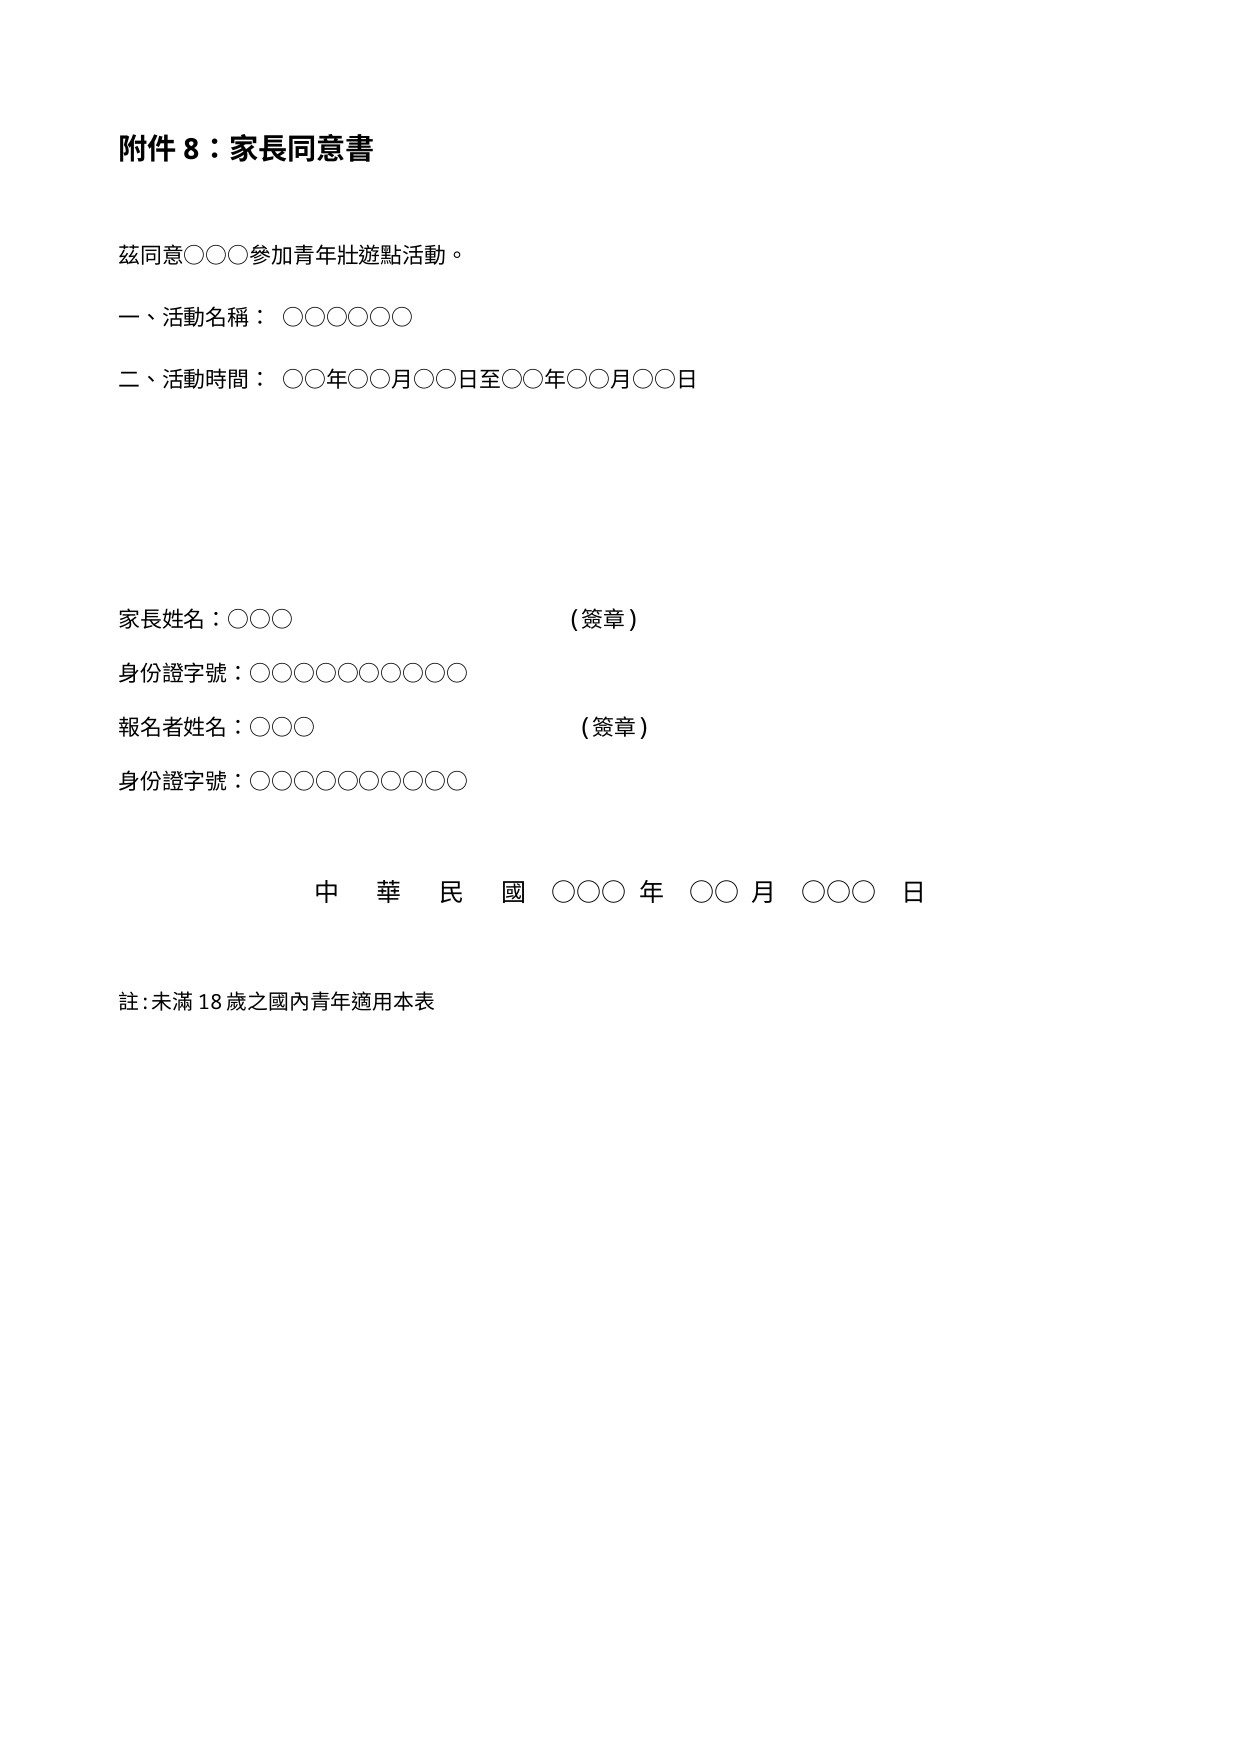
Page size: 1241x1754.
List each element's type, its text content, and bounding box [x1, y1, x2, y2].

text 茲同意○○○參加青年壯遊點活動。 [118, 238, 1122, 270]
text 註:未滿18歲之國內青年適用本表 [118, 986, 1122, 1016]
text 家長姓名：○○○ (簽章) [118, 601, 1122, 635]
text 一、活動名稱： ○○○○○○ [118, 300, 1122, 332]
text 身份證字號：○○○○○○○○○○ [118, 764, 1122, 796]
text 身份證字號：○○○○○○○○○○ [118, 656, 1122, 688]
text 中 華 民 國 ○○○ 年 ○○ 月 ○○○ 日 [118, 872, 1122, 908]
text 附件8：家長同意書 [118, 118, 1122, 168]
text 二、活動時間： ○○年○○月○○日至○○年○○月○○日 [118, 362, 1122, 394]
text 報名者姓名：○○○ (簽章) [118, 709, 1122, 743]
